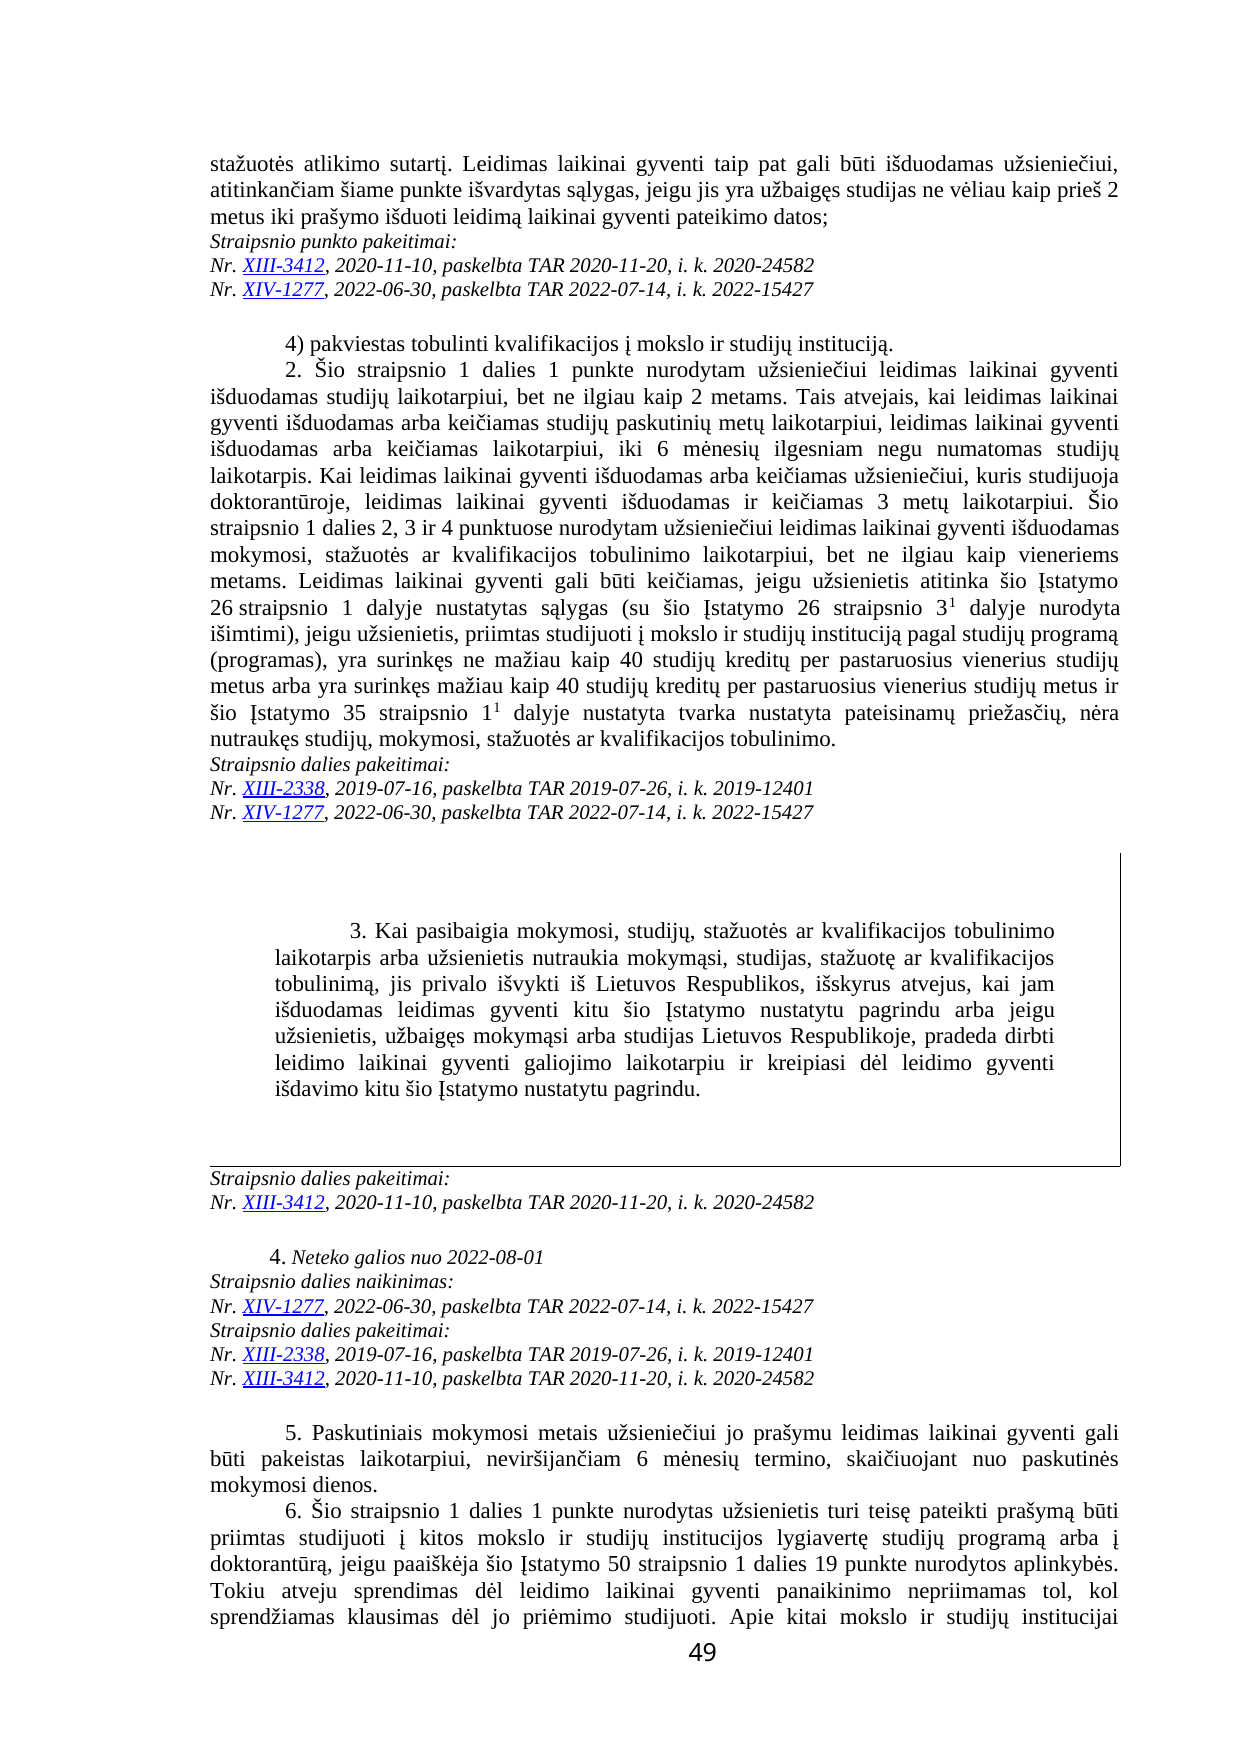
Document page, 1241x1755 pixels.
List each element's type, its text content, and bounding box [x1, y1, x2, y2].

text Nr. XIV-1277, 2022-06-30, paskelbta TAR 2022-07-14, i. k. 2022-15427 [210, 1293, 1120, 1318]
text Nr. XIII-2338, 2019-07-16, paskelbta TAR 2019-07-26, i. k. 2019-12401 [210, 1342, 1120, 1366]
text Nr. XIV-1277, 2022-06-30, paskelbta TAR 2022-07-14, i. k. 2022-15427 [210, 277, 1120, 301]
text Straipsnio punkto pakeitimai: [210, 229, 1120, 253]
text Nr. XIV-1277, 2022-06-30, paskelbta TAR 2022-07-14, i. k. 2022-15427 [210, 800, 1120, 824]
text Nr. XIII-3412, 2020-11-10, paskelbta TAR 2020-11-20, i. k. 2020-24582 [210, 1190, 1120, 1214]
text Nr. XIII-2338, 2019-07-16, paskelbta TAR 2019-07-26, i. k. 2019-12401 [210, 776, 1120, 800]
text 4. Neteko galios nuo 2022-08-01 [210, 1243, 1120, 1269]
text Straipsnio dalies pakeitimai: [210, 1318, 1120, 1342]
text 6. Šio straipsnio 1 dalies 1 punkte nurodytas užsienietis turi teisę pateikti prašymą būti priimtas studijuoti į kitos mokslo ir studijų institucijos lygiavertę studijų programą arba į doktorantūrą, jeigu paaiškėja šio Įstatymo 50 straipsnio 1 dalies 19 punkte nurodytos aplinkybės. Tokiu atveju sprendimas dėl leidimo laikinai gyventi panaikinimo nepriimamas tol, kol sprendžiamas klausimas dėl jo priėmimo studijuoti. Apie kitai mokslo ir studijų institucijai [210, 1498, 1120, 1629]
text Straipsnio dalies naikinimas: [210, 1269, 1120, 1293]
text Straipsnio dalies pakeitimai: [210, 752, 1120, 776]
text 4) pakviestas tobulinti kvalifikacijos į mokslo ir studijų instituciją. [210, 330, 1120, 356]
text 2. Šio straipsnio 1 dalies 1 punkte nurodytam užsieniečiui leidimas laikinai gyventi išduodamas studijų laikotarpiui, bet ne ilgiau kaip 2 metams. Tais atvejais, kai leidimas laikinai gyventi išduodamas arba keičiamas studijų paskutinių metų laikotarpiui, leidimas laikinai gyventi išduodamas arba keičiamas laikotarpiui, iki 6 mėnesių ilgesniam negu numatomas studijų laikotarpis. Kai leidimas laikinai gyventi išduodamas arba keičiamas užsieniečiui, kuris studijuoja doktorantūroje, leidimas laikinai gyventi išduodamas ir keičiamas 3 metų laikotarpiui. Šio straipsnio 1 dalies 2, 3 ir 4 punktuose nurodytam užsieniečiui leidimas laikinai gyventi išduodamas mokymosi, stažuotės ar kvalifikacijos tobulinimo laikotarpiui, bet ne ilgiau kaip vieneriems metams. Leidimas laikinai gyventi gali būti keičiamas, jeigu užsienietis atitinka šio Įstatymo 26 straipsnio 1 dalyje nustatytas sąlygas (su šio Įstatymo 26 straipsnio 31 dalyje nurodyta išimtimi), jeigu užsienietis, priimtas studijuoti į mokslo ir studijų instituciją pagal studijų programą (programas), yra surinkęs ne mažiau kaip 40 studijų kreditų per pastaruosius vienerius studijų metus arba yra surinkęs mažiau kaip 40 studijų kreditų per pastaruosius vienerius studijų metus ir šio Įstatymo 35 straipsnio 11 dalyje nustatyta tvarka nustatyta pateisinamų priežasčių, nėra nutraukęs studijų, mokymosi, stažuotės ar kvalifikacijos tobulinimo. [210, 356, 1120, 752]
text stažuotės atlikimo sutartį. Leidimas laikinai gyventi taip pat gali būti išduodamas užsieniečiui, atitinkančiam šiame punkte išvardytas sąlygas, jeigu jis yra užbaigęs studijas ne vėliau kaip prieš 2 metus iki prašymo išduoti leidimą laikinai gyventi pateikimo datos; [210, 150, 1120, 229]
text 3. Kai pasibaigia mokymosi, studijų, stažuotės ar kvalifikacijos tobulinimo laikotarpis arba užsienietis nutraukia mokymąsi, studijas, stažuotę ar kvalifikacijos tobulinimą, jis privalo išvykti iš Lietuvos Respublikos, išskyrus atvejus, kai jam išduodamas leidimas gyventi kitu šio Įstatymo nustatytu pagrindu arba jeigu užsienietis, užbaigęs mokymąsi arba studijas Lietuvos Respublikoje, pradeda dirbti leidimo laikinai gyventi galiojimo laikotarpiu ir kreipiasi dėl leidimo gyventi išdavimo kitu šio Įstatymo nustatytu pagrindu. [210, 853, 1120, 1166]
text 5. Paskutiniais mokymosi metais užsieniečiui jo prašymu leidimas laikinai gyventi gali būti pakeistas laikotarpiui, neviršijančiam 6 mėnesių termino, skaičiuojant nuo paskutinės mokymosi dienos. [210, 1418, 1120, 1498]
text Nr. XIII-3412, 2020-11-10, paskelbta TAR 2020-11-20, i. k. 2020-24582 [210, 1366, 1120, 1390]
text Nr. XIII-3412, 2020-11-10, paskelbta TAR 2020-11-20, i. k. 2020-24582 [210, 253, 1120, 277]
text Straipsnio dalies pakeitimai: [210, 1166, 1120, 1190]
